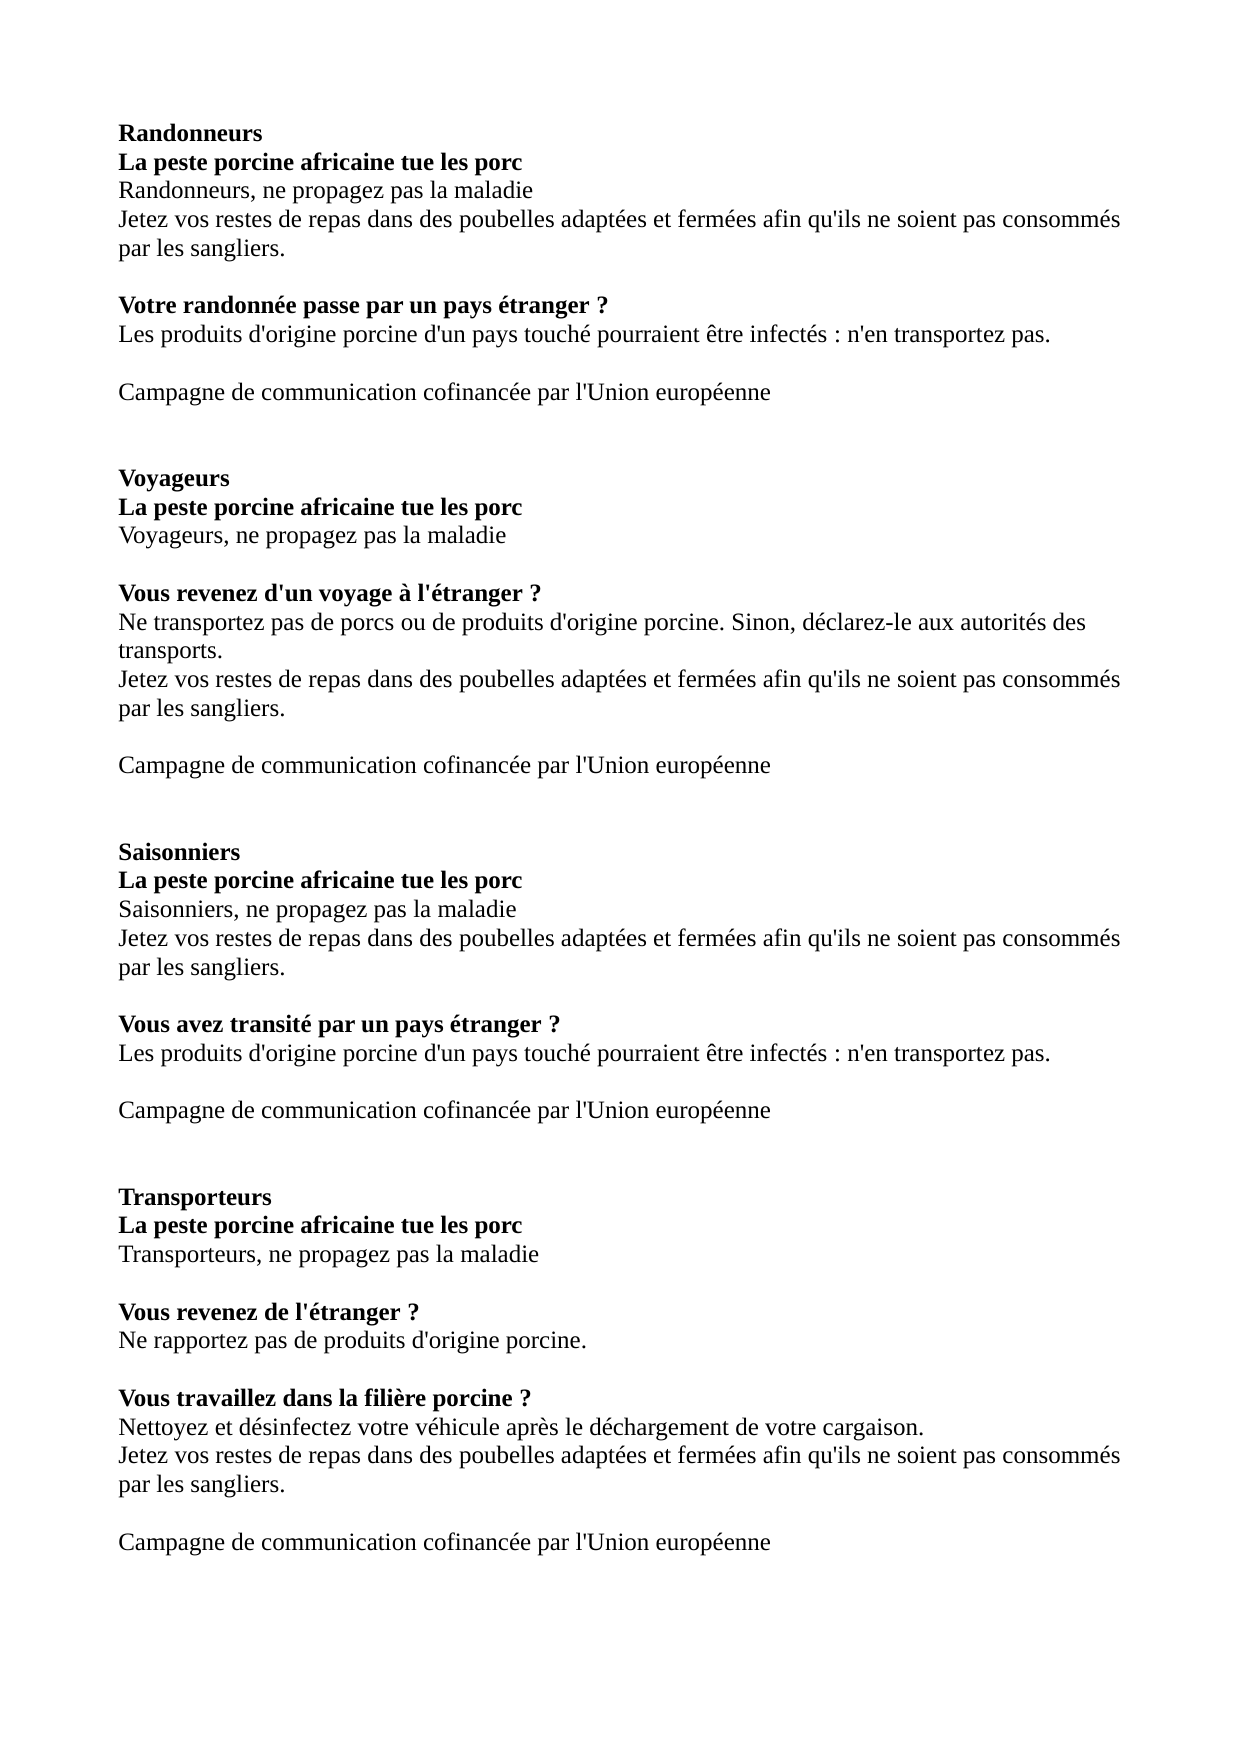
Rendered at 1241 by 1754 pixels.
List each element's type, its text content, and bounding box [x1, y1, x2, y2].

text Ne rapportez pas de produits d'origine porcine. [118, 1326, 1122, 1354]
text Voyageurs, ne propagez pas la maladie [118, 521, 1122, 549]
text Randonneurs [118, 118, 1122, 147]
text Campagne de communication cofinancée par l'Union européenne [118, 1527, 1122, 1556]
text La peste porcine africaine tue les porc [118, 1211, 1122, 1239]
text Transporteurs, ne propagez pas la maladie [118, 1239, 1122, 1268]
text Jetez vos restes de repas dans des poubelles adaptées et fermées afin qu'ils ne soient pas consommés par les sangliers. [118, 664, 1122, 722]
text Les produits d'origine porcine d'un pays touché pourraient être infectés : n'en transportez pas. [118, 1038, 1122, 1067]
text Vous revenez d'un voyage à l'étranger ? [118, 578, 1122, 607]
text Saisonniers [118, 837, 1122, 866]
text Vous avez transité par un pays étranger ? [118, 1009, 1122, 1038]
text Nettoyez et désinfectez votre véhicule après le déchargement de votre cargaison. [118, 1412, 1122, 1441]
text La peste porcine africaine tue les porc [118, 866, 1122, 894]
text Les produits d'origine porcine d'un pays touché pourraient être infectés : n'en transportez pas. [118, 319, 1122, 348]
text La peste porcine africaine tue les porc [118, 147, 1122, 176]
text Saisonniers, ne propagez pas la maladie [118, 894, 1122, 923]
text Campagne de communication cofinancée par l'Union européenne [118, 377, 1122, 406]
text Transporteurs [118, 1182, 1122, 1211]
text Jetez vos restes de repas dans des poubelles adaptées et fermées afin qu'ils ne soient pas consommés par les sangliers. [118, 204, 1122, 262]
text Randonneurs, ne propagez pas la maladie [118, 176, 1122, 204]
text Campagne de communication cofinancée par l'Union européenne [118, 1096, 1122, 1124]
text La peste porcine africaine tue les porc [118, 492, 1122, 521]
text Votre randonnée passe par un pays étranger ? [118, 291, 1122, 319]
text Jetez vos restes de repas dans des poubelles adaptées et fermées afin qu'ils ne soient pas consommés par les sangliers. [118, 1441, 1122, 1498]
text Campagne de communication cofinancée par l'Union européenne [118, 751, 1122, 779]
text Jetez vos restes de repas dans des poubelles adaptées et fermées afin qu'ils ne soient pas consommés par les sangliers. [118, 923, 1122, 981]
text Vous revenez de l'étranger ? [118, 1297, 1122, 1326]
text Vous travaillez dans la filière porcine ? [118, 1383, 1122, 1412]
text Voyageurs [118, 463, 1122, 492]
text Ne transportez pas de porcs ou de produits d'origine porcine. Sinon, déclarez-le aux autorités des transports. [118, 607, 1122, 664]
